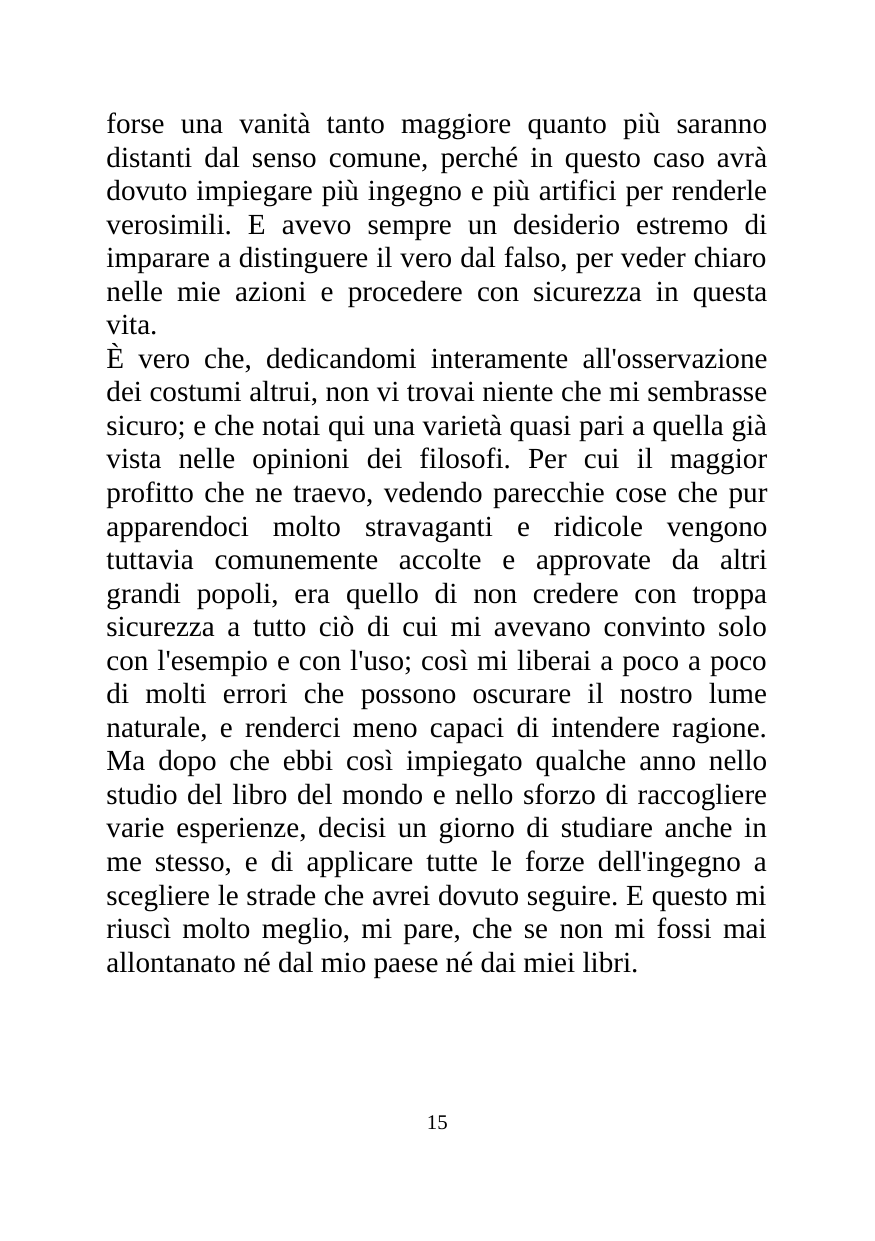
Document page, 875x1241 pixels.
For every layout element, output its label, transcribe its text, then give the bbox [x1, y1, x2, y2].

text forse una vanità tanto maggiore quanto più saranno distanti dal senso comune, perché in questo caso avrà dovuto impiegare più ingegno e più artifici per renderle verosimili. E avevo sempre un desiderio estremo di imparare a distinguere il vero dal falso, per veder chiaro nelle mie azioni e procedere con sicurezza in questa vita. [106, 106, 768, 341]
text È vero che, dedicandomi interamente all'osservazione dei costumi altrui, non vi trovai niente che mi sembrasse sicuro; e che notai qui una varietà quasi pari a quella già vista nelle opinioni dei filosofi. Per cui il maggior profitto che ne traevo, vedendo parecchie cose che pur apparendoci molto stravaganti e ridicole vengono tuttavia comunemente accolte e approvate da altri grandi popoli, era quello di non credere con troppa sicurezza a tutto ciò di cui mi avevano convinto solo con l'esempio e con l'uso; così mi liberai a poco a poco di molti errori che possono oscurare il nostro lume naturale, e renderci meno capaci di intendere ragione. Ma dopo che ebbi così impiegato qualche anno nello studio del libro del mondo e nello sforzo di raccogliere varie esperienze, decisi un giorno di studiare anche in me stesso, e di applicare tutte le forze dell'ingegno a scegliere le strade che avrei dovuto seguire. E questo mi riuscì molto meglio, mi pare, che se non mi fossi mai allontanato né dal mio paese né dai miei libri. [106, 341, 768, 978]
